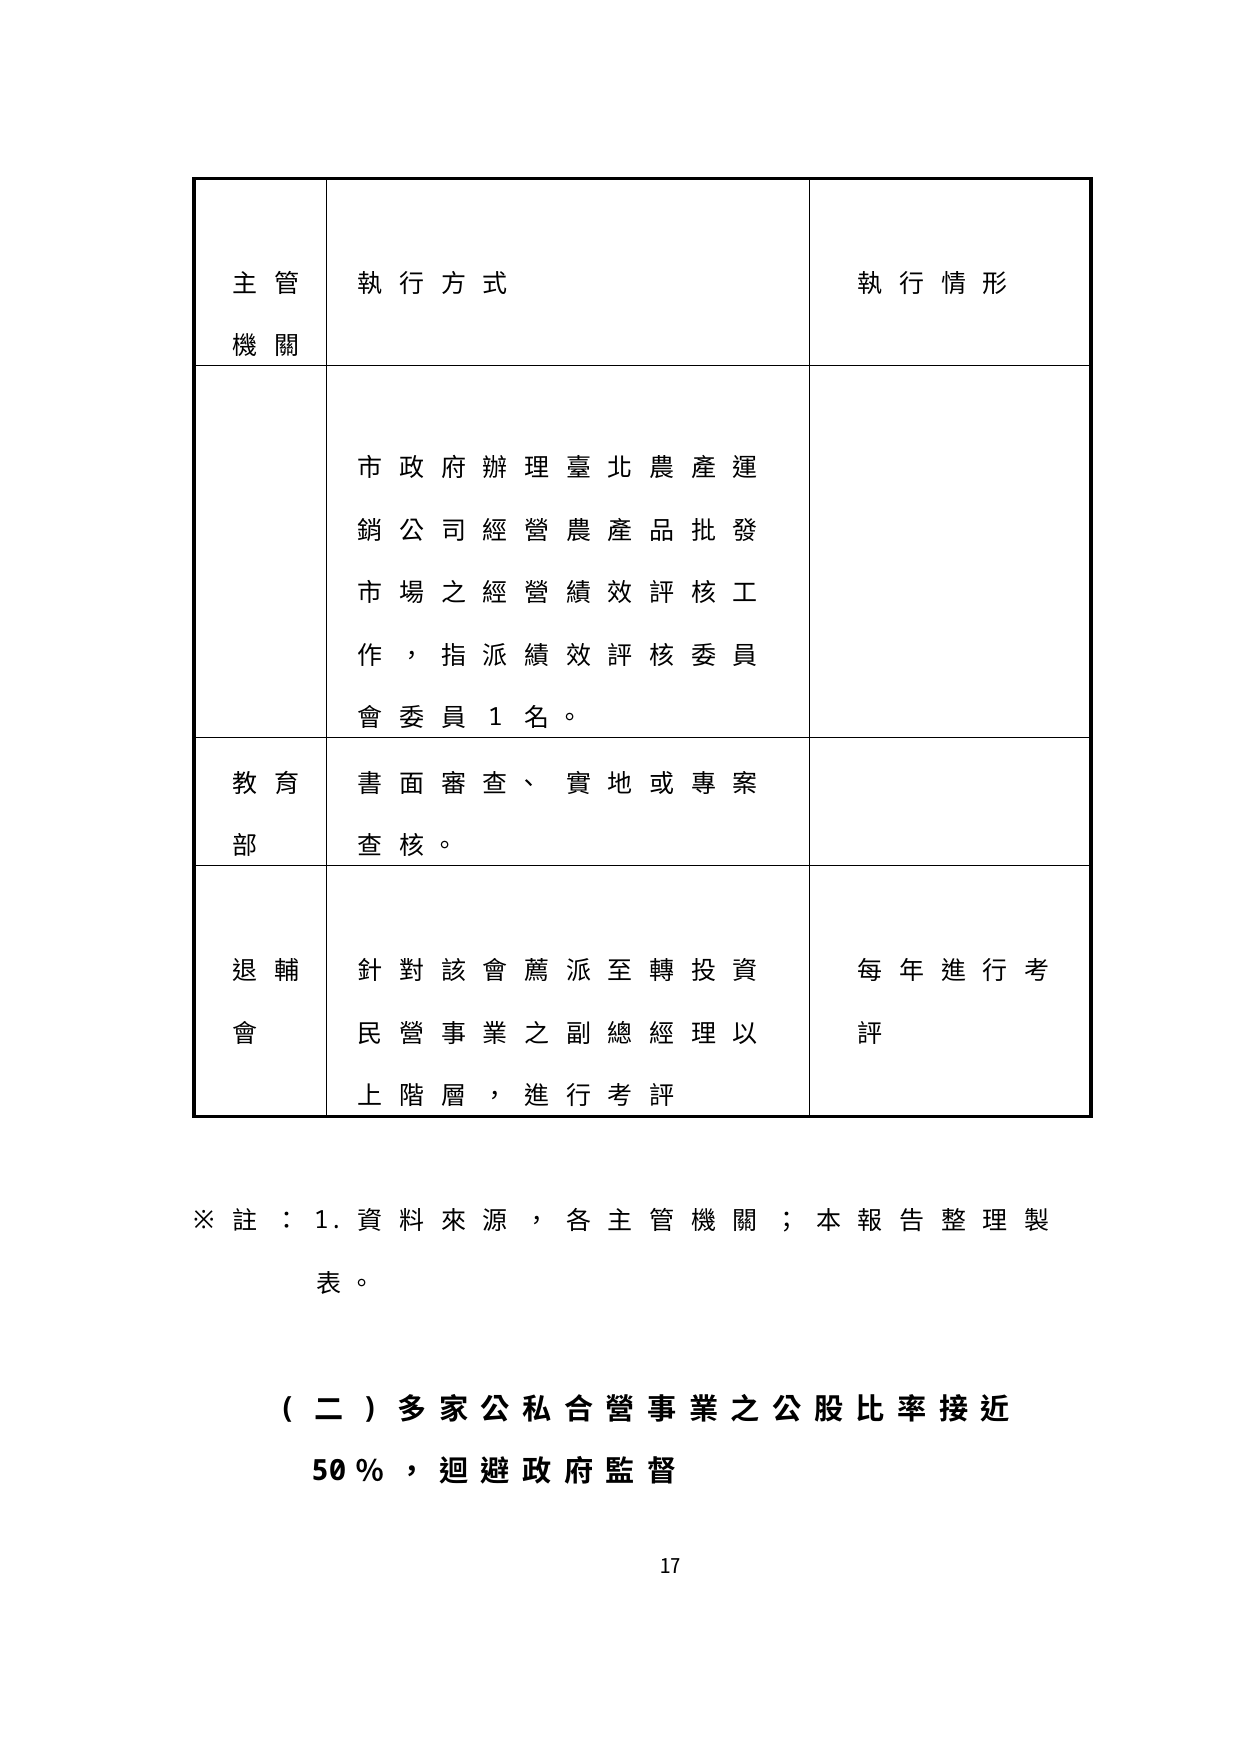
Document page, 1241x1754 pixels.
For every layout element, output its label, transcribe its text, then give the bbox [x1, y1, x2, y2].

table_cell 教育部 [196, 738, 326, 865]
table_cell 每年進行考評 [810, 866, 1089, 1115]
table_cell [196, 366, 326, 737]
table_cell [810, 738, 1089, 865]
text (二)多家公私合營事業之公股比率接近50％，迴避政府監督 [242, 1365, 1058, 1490]
text ※註：1.資料來源，各主管機關；本報告整理製表。 [183, 1177, 1058, 1302]
table_header 主管機關 [196, 180, 326, 365]
table_cell 針對該會薦派至轉投資民營事業之副總經理以上階層，進行考評 [327, 866, 809, 1115]
table_cell 退輔會 [196, 866, 326, 1115]
table_header 執行方式 [327, 180, 809, 365]
table_header 執行情形 [810, 180, 1089, 365]
table_cell 市政府辦理臺北農產運銷公司經營農產品批發市場之經營績效評核工作，指派績效評核委員會委員1名。 [327, 366, 809, 737]
table_cell 書面審查、實地或專案查核。 [327, 738, 809, 865]
table_cell [810, 366, 1089, 737]
